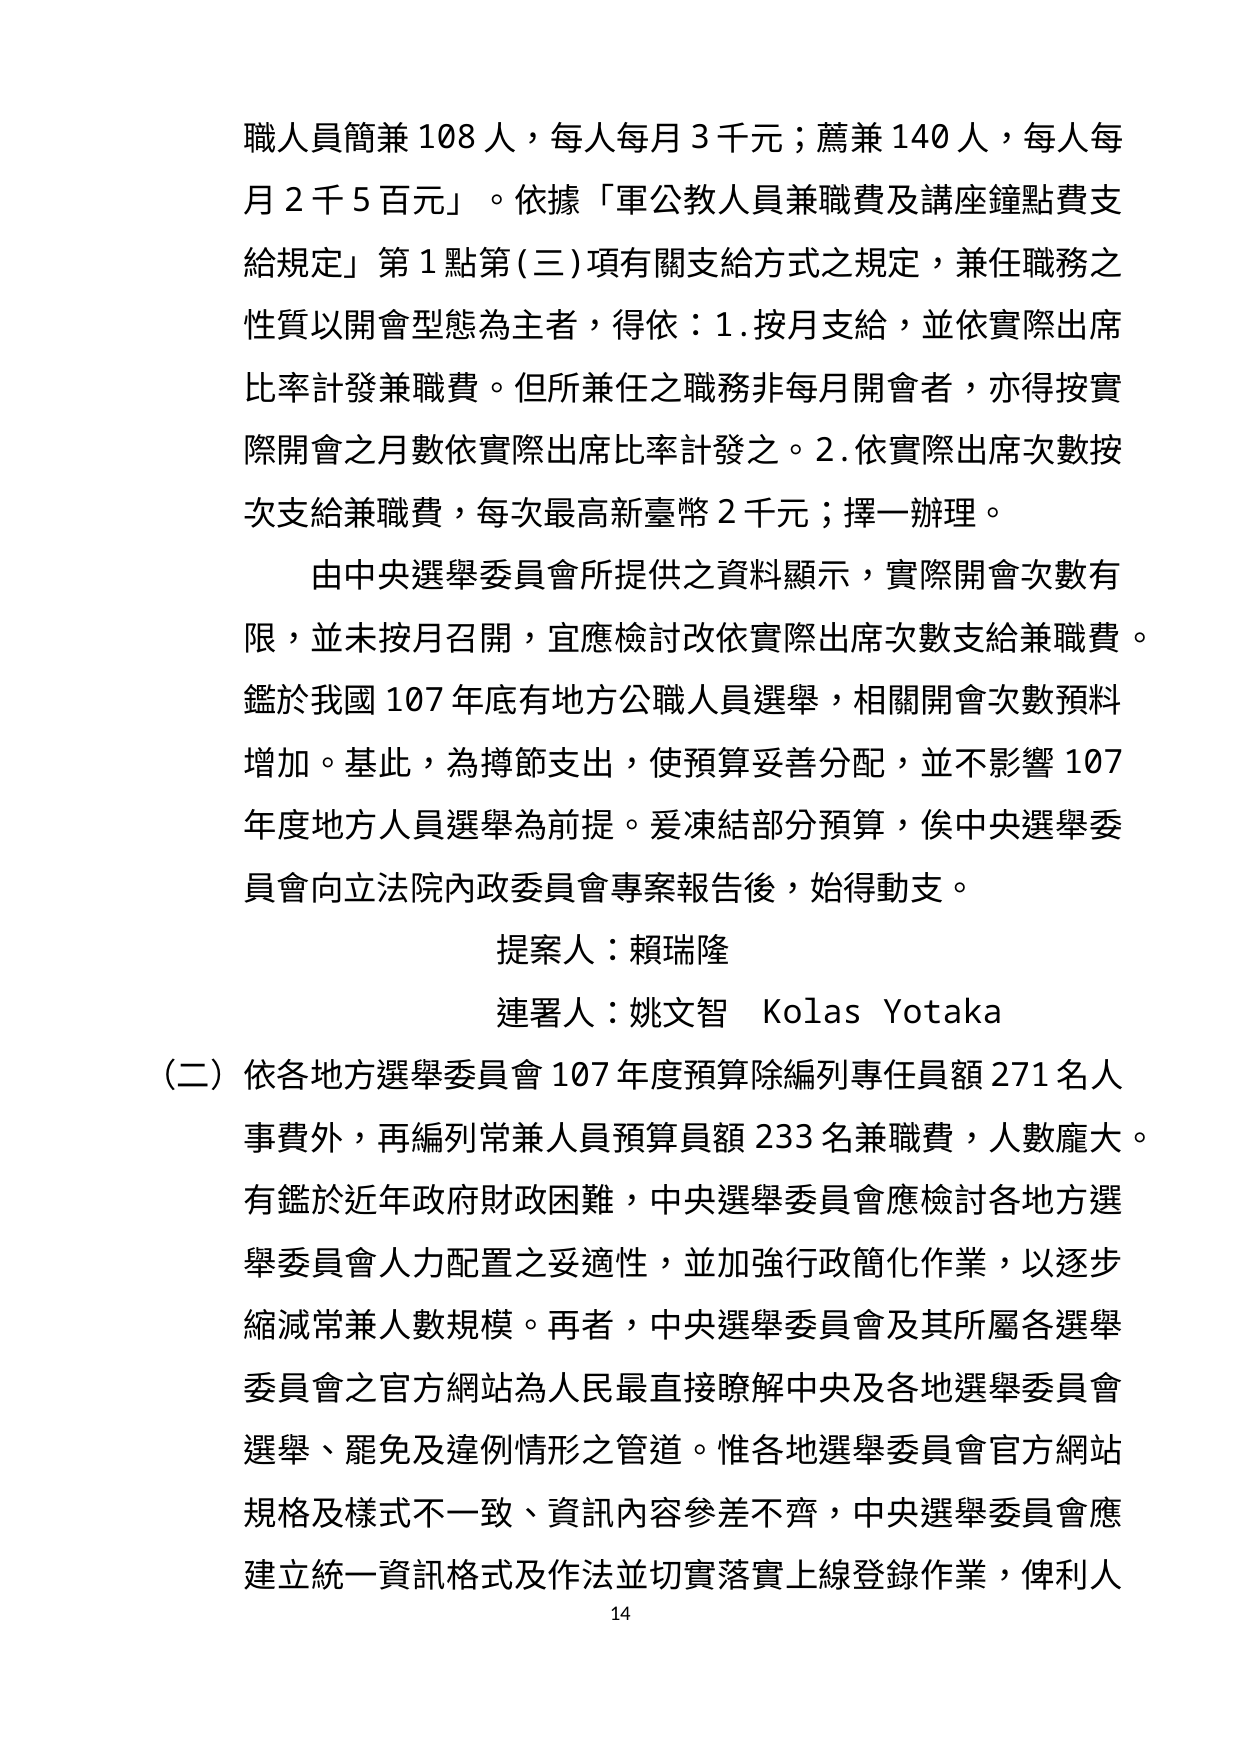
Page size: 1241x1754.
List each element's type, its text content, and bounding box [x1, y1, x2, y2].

text （二）依各地方選舉委員會107年度預算除編列專任員額271名人事費外，再編列常兼人員預算員額233名兼職費，人數龐大。有鑑於近年政府財政困難，中央選舉委員會應檢討各地方選舉委員會人力配置之妥適性，並加強行政簡化作業，以逐步縮減常兼人數規模。再者，中央選舉委員會及其所屬各選舉委員會之官方網站為人民最直接瞭解中央及各地選舉委員會選舉、罷免及違例情形之管道。惟各地選舉委員會官方網站規格及樣式不一致、資訊內容參差不齊，中央選舉委員會應建立統一資訊格式及作法並切實落實上線登錄作業，俾利人民便於得知相關之資訊。綜上，爰凍結部分預算，俟中央選舉委員會確實檢討各地方選舉委員會人力配置之合理性及統一資訊格式及作法並切實落實上線登錄作業，向立法院內政委員會專案報告後，始得動支。 [143, 1032, 1123, 1594]
text 職人員簡兼108人，每人每月3千元；薦兼140人，每人每月2千5百元」。依據「軍公教人員兼職費及講座鐘點費支給規定」第1點第(三)項有關支給方式之規定，兼任職務之性質以開會型態為主者，得依：1.按月支給，並依實際出席比率計發兼職費。但所兼任之職務非每月開會者，亦得按實際開會之月數依實際出席比率計發之。2.依實際出席次數按次支給兼職費，每次最高新臺幣2千元；擇一辦理。 [143, 94, 1123, 532]
text 由中央選舉委員會所提供之資料顯示，實際開會次數有限，並未按月召開，宜應檢討改依實際出席次數支給兼職費。鑑於我國107年底有地方公職人員選舉，相關開會次數預料增加。基此，為撙節支出，使預算妥善分配，並不影響107年度地方人員選舉為前提。爰凍結部分預算，俟中央選舉委員會向立法院內政委員會專案報告後，始得動支。 [243, 532, 1123, 907]
text 連署人：姚文智 Kolas Yotaka [162, 969, 1123, 1032]
text 提案人：賴瑞隆 [162, 907, 1123, 969]
